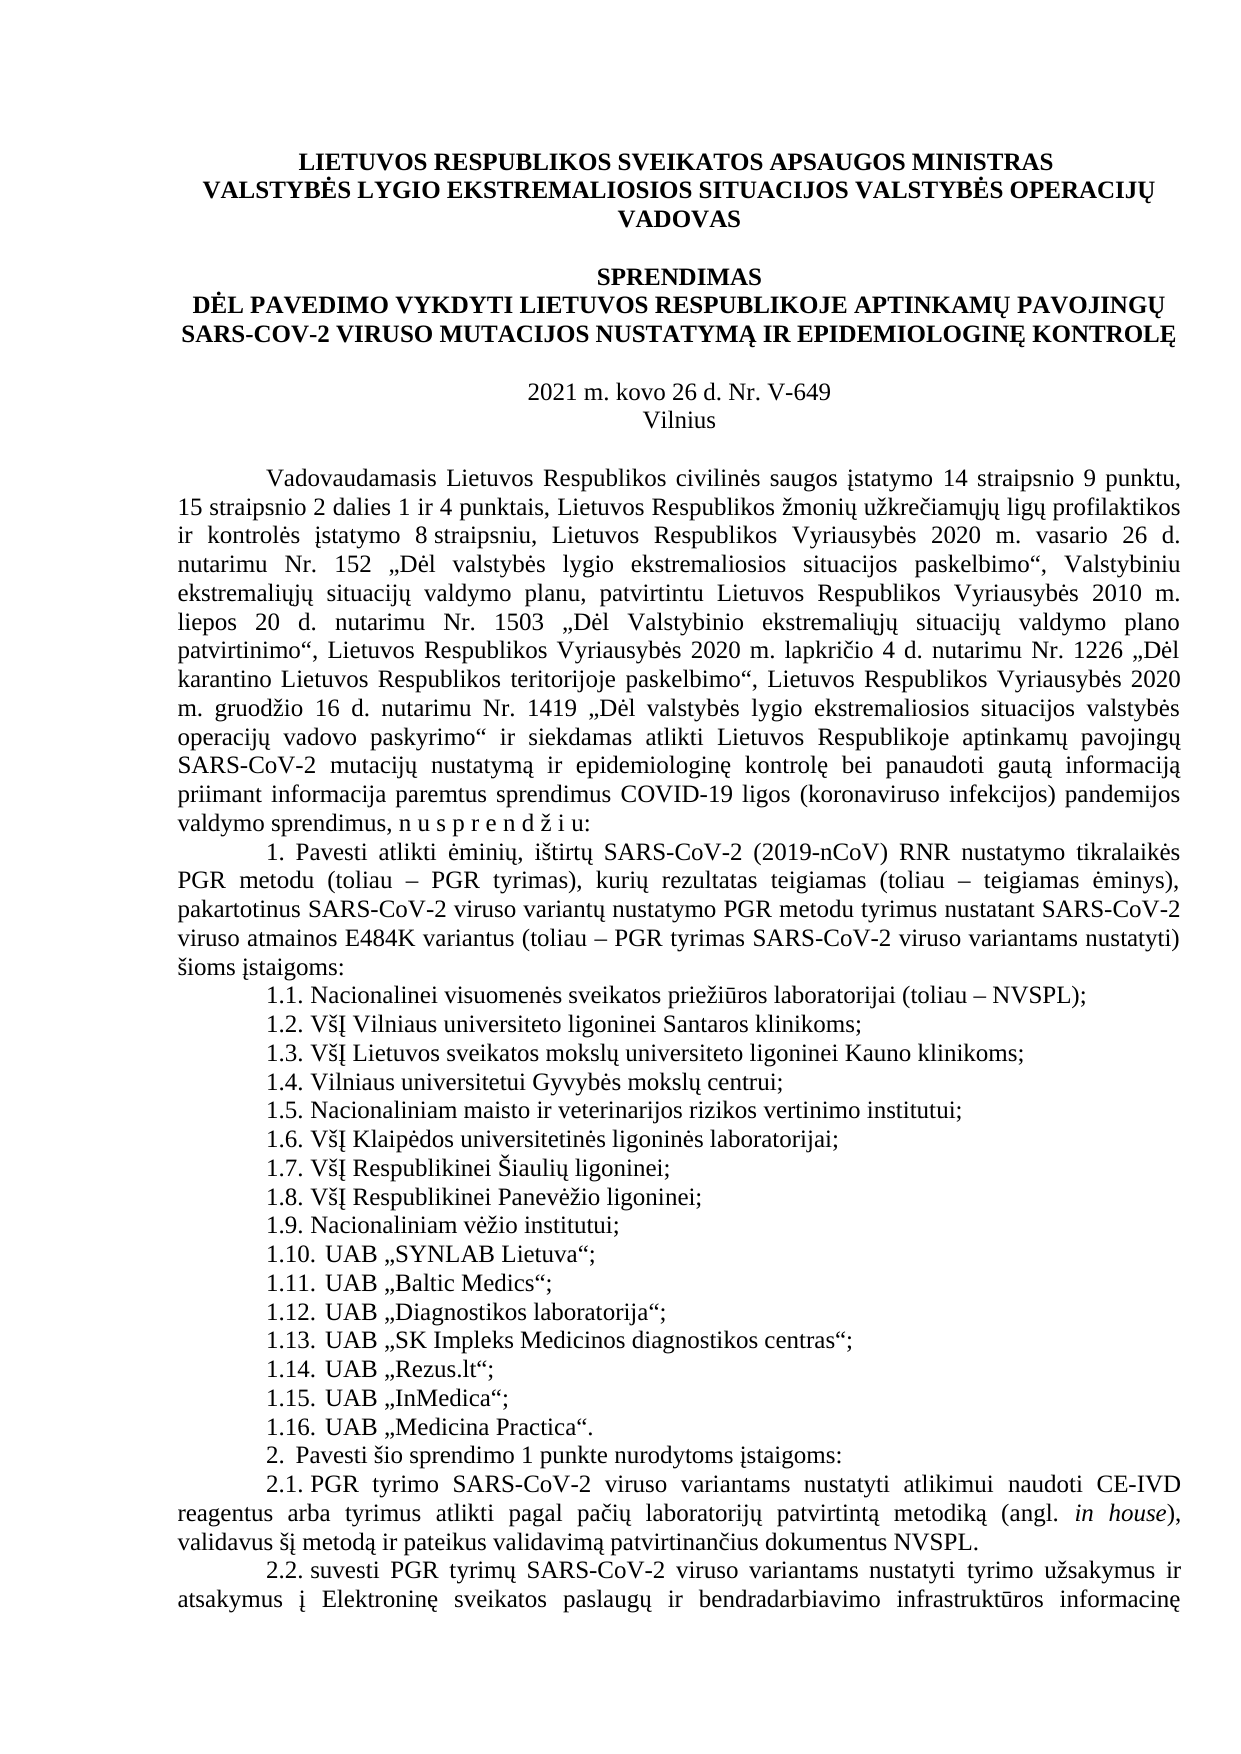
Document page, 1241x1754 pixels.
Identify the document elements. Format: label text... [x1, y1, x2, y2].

text 1.1. Nacionalinei visuomenės sveikatos priežiūros laboratorijai (toliau – NVSPL); [266, 981, 1181, 1009]
text SPRENDIMAS [177, 262, 1181, 291]
text 1.15. UAB „InMedica“; [266, 1383, 1181, 1412]
text Vadovaudamasis Lietuvos Respublikos civilinės saugos įstatymo 14 straipsnio 9 punktu, 15 straipsnio 2 dalies 1 ir 4 punktais, Lietuvos Respublikos žmonių užkrečiamųjų ligų profilaktikos ir kontrolės įstatymo 8 straipsniu, Lietuvos Respublikos Vyriausybės 2020 m. vasario 26 d. nutarimu Nr. 152 „Dėl valstybės lygio ekstremaliosios situacijos paskelbimo“, Valstybiniu ekstremaliųjų situacijų valdymo planu, patvirtintu Lietuvos Respublikos Vyriausybės 2010 m. liepos 20 d. nutarimu Nr. 1503 „Dėl Valstybinio ekstremaliųjų situacijų valdymo plano patvirtinimo“, Lietuvos Respublikos Vyriausybės 2020 m. lapkričio 4 d. nutarimu Nr. 1226 „Dėl karantino Lietuvos Respublikos teritorijoje paskelbimo“, Lietuvos Respublikos Vyriausybės 2020 m. gruodžio 16 d. nutarimu Nr. 1419 „Dėl valstybės lygio ekstremaliosios situacijos valstybės operacijų vadovo paskyrimo“ ir siekdamas atlikti Lietuvos Respublikoje aptinkamų pavojingų SARS-CoV-2 mutacijų nustatymą ir epidemiologinę kontrolę bei panaudoti gautą informaciją priimant informacija paremtus sprendimus COVID-19 ligos (koronaviruso infekcijos) pandemijos valdymo sprendimus, n u s p r e n d ž i u: [177, 463, 1181, 837]
text 1.8. VšĮ Respublikinei Panevėžio ligoninei; [266, 1182, 1181, 1211]
text 1.5. Nacionaliniam maisto ir veterinarijos rizikos vertinimo institutui; [266, 1096, 1181, 1124]
text 1.16. UAB „Medicina Practica“. [266, 1412, 1181, 1441]
text Vilnius [177, 406, 1181, 434]
text 2.2. suvesti PGR tyrimų SARS-CoV-2 viruso variantams nustatyti tyrimo užsakymus ir atsakymus į Elektroninę sveikatos paslaugų ir bendradarbiavimo infrastruktūros informacinę [177, 1556, 1181, 1613]
text 2. Pavesti šio sprendimo 1 punkte nurodytoms įstaigoms: [177, 1441, 1181, 1469]
text 1.4. Vilniaus universitetui Gyvybės mokslų centrui; [266, 1067, 1181, 1096]
text 1.10. UAB „SYNLAB Lietuva“; [266, 1239, 1181, 1268]
text 2.1. PGR tyrimo SARS-CoV-2 viruso variantams nustatyti atlikimui naudoti CE-IVD reagentus arba tyrimus atlikti pagal pačių laboratorijų patvirtintą metodiką (angl. in house), validavus šį metodą ir pateikus validavimą patvirtinančius dokumentus NVSPL. [177, 1469, 1181, 1556]
text 1.11. UAB „Baltic Medics“; [266, 1268, 1181, 1297]
text 2021 m. kovo 26 d. Nr. V-649 [177, 377, 1181, 406]
text 1.13. UAB „SK Impleks Medicinos diagnostikos centras“; [266, 1326, 1181, 1354]
text 1.3. VšĮ Lietuvos sveikatos mokslų universiteto ligoninei Kauno klinikoms; [266, 1038, 1181, 1067]
text 1.7. VšĮ Respublikinei Šiaulių ligoninei; [266, 1153, 1181, 1182]
text 1.12. UAB „Diagnostikos laboratorija“; [266, 1297, 1181, 1326]
text 1.9. Nacionaliniam vėžio institutui; [266, 1211, 1181, 1239]
text VALSTYBĖS LYGIO EKSTREMALIOSIOS SITUACIJOS VALSTYBĖS OPERACIJŲ VADOVAS [177, 176, 1181, 233]
text 1.2. VšĮ Vilniaus universiteto ligoninei Santaros klinikoms; [266, 1009, 1181, 1038]
text DĖL PAVEDIMO VYKDYTI LIETUVOS RESPUBLIKOJE APTINKAMŲ PAVOJINGŲ SARS-COV-2 VIRUSO MUTACIJOS NUSTATYMĄ IR EPIDEMIOLOGINĘ KONTROLĘ [177, 291, 1181, 348]
text 1. Pavesti atlikti ėminių, ištirtų SARS-CoV-2 (2019-nCoV) RNR nustatymo tikralaikės PGR metodu (toliau – PGR tyrimas), kurių rezultatas teigiamas (toliau – teigiamas ėminys), pakartotinus SARS-CoV-2 viruso variantų nustatymo PGR metodu tyrimus nustatant SARS-CoV-2 viruso atmainos E484K variantus (toliau – PGR tyrimas SARS-CoV-2 viruso variantams nustatyti) šioms įstaigoms: [177, 837, 1181, 981]
text 1.6. VšĮ Klaipėdos universitetinės ligoninės laboratorijai; [266, 1124, 1181, 1153]
text LIETUVOS RESPUBLIKOS SVEIKATOS APSAUGOS MINISTRAS [177, 147, 1181, 176]
text 1.14. UAB „Rezus.lt“; [266, 1354, 1181, 1383]
